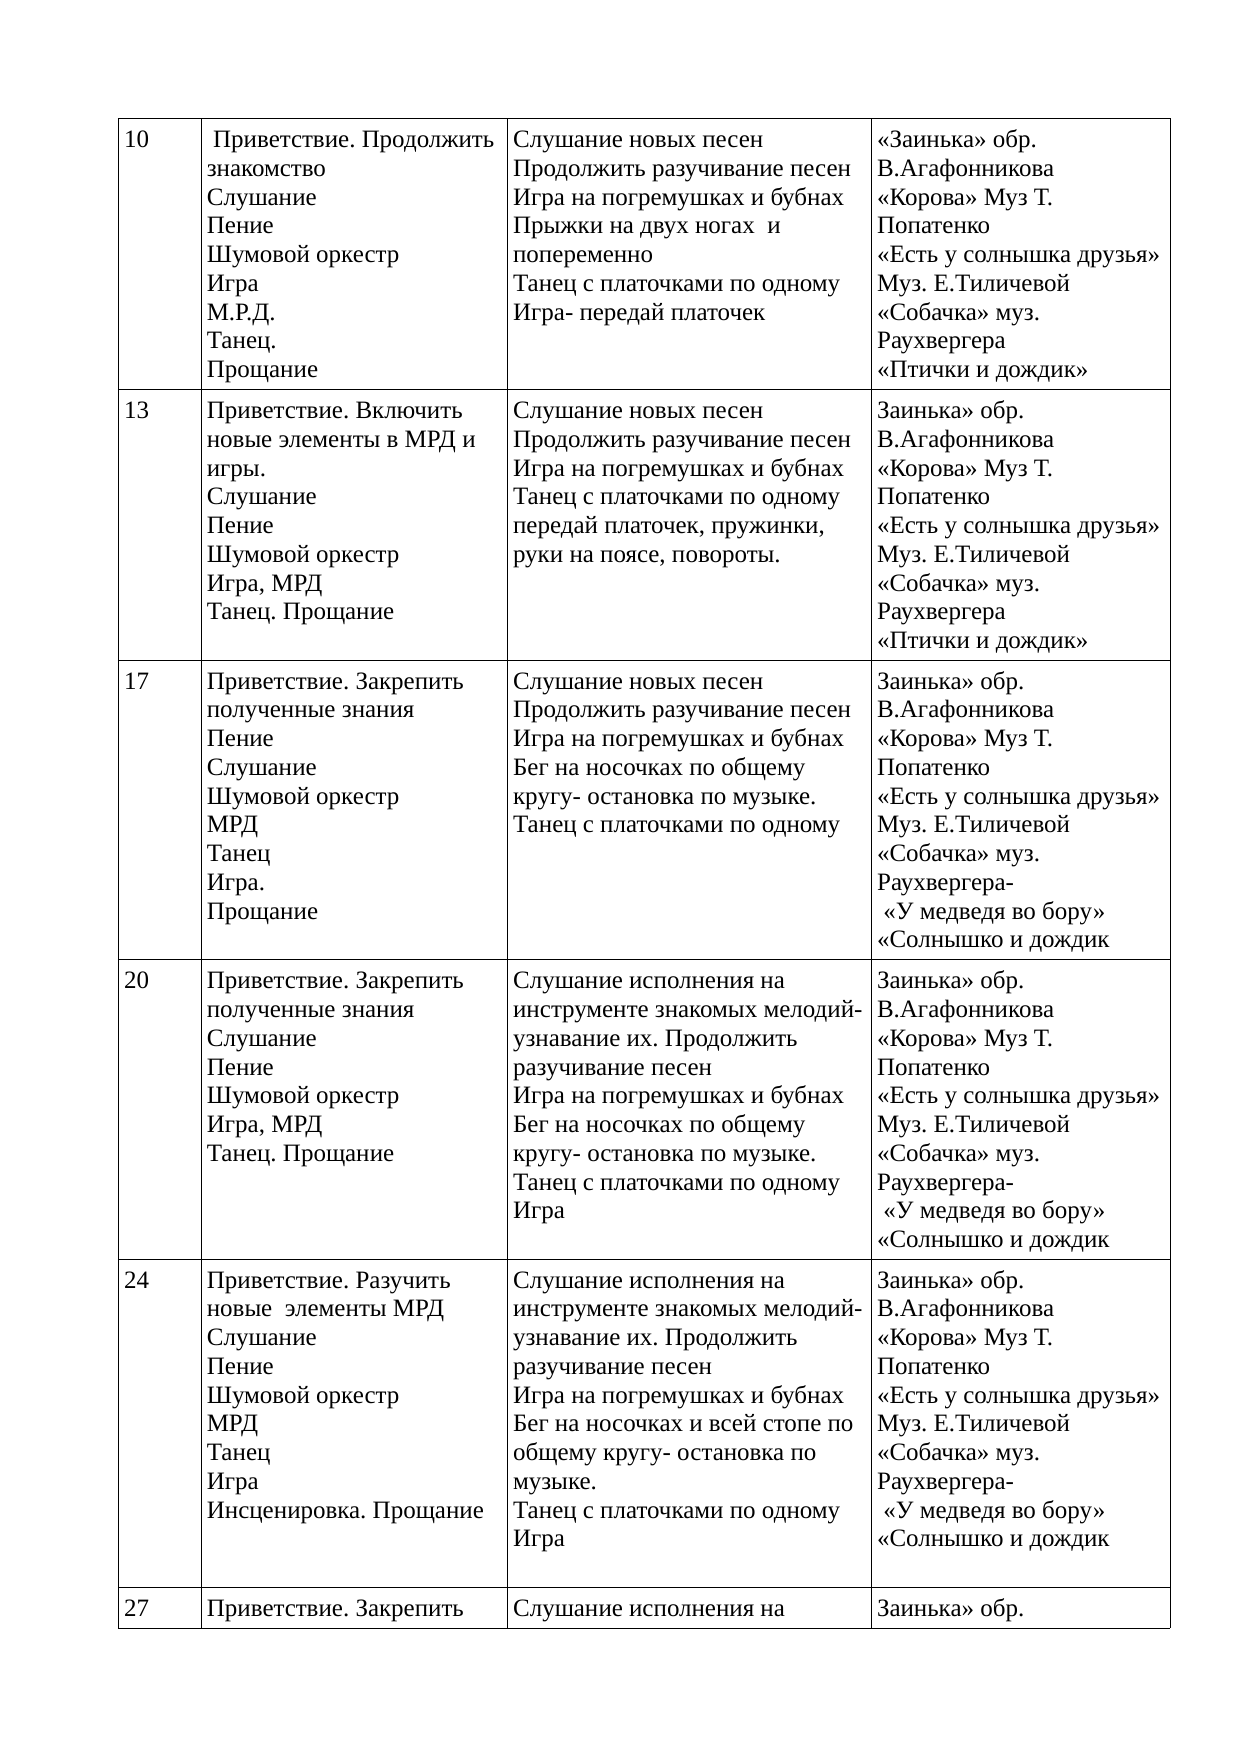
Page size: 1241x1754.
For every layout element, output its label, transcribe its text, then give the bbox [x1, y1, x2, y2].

table_cell Заинька» обр. В.Агафонникова «Корова» Муз Т. Попатенко «Есть у солнышка друзья» Муз. Е.Тиличевой «Собачка» муз. Раухвергера «Птички и дождик» [872, 390, 1170, 659]
table_cell Приветствие. Разучить новые элементы МРД Слушание Пение Шумовой оркестр МРД Танец Игра Инсценировка. Прощание [202, 1260, 507, 1587]
table_cell Слушание новых песен Продолжить разучивание песен Игра на погремушках и бубнах Прыжки на двух ногах и попеременно Танец с платочками по одному Игра- передай платочек [508, 119, 871, 389]
table_cell Приветствие. Закрепить [202, 1588, 507, 1627]
table_cell 10 [119, 119, 201, 389]
table_cell 17 [119, 661, 201, 959]
table_cell Слушание новых песен Продолжить разучивание песен Игра на погремушках и бубнах Бег на носочках по общему кругу- остановка по музыке. Танец с платочками по одному [508, 661, 871, 959]
table_cell Заинька» обр. В.Агафонникова «Корова» Муз Т. Попатенко «Есть у солнышка друзья» Муз. Е.Тиличевой «Собачка» муз. Раухвергера- «У медведя во бору» «Солнышко и дождик [872, 1260, 1170, 1587]
table_cell 20 [119, 960, 201, 1258]
table_cell Заинька» обр. В.Агафонникова «Корова» Муз Т. Попатенко «Есть у солнышка друзья» Муз. Е.Тиличевой «Собачка» муз. Раухвергера- «У медведя во бору» «Солнышко и дождик [872, 960, 1170, 1258]
table_cell Слушание исполнения на [508, 1588, 871, 1627]
table_cell Приветствие. Закрепить полученные знания Пение Слушание Шумовой оркестр МРД Танец Игра. Прощание [202, 661, 507, 959]
table_cell Заинька» обр. [872, 1588, 1170, 1627]
table_cell 13 [119, 390, 201, 659]
table_cell «Заинька» обр. В.Агафонникова «Корова» Муз Т. Попатенко «Есть у солнышка друзья» Муз. Е.Тиличевой «Собачка» муз. Раухвергера «Птички и дождик» [872, 119, 1170, 389]
table_cell Заинька» обр. В.Агафонникова «Корова» Муз Т. Попатенко «Есть у солнышка друзья» Муз. Е.Тиличевой «Собачка» муз. Раухвергера- «У медведя во бору» «Солнышко и дождик [872, 661, 1170, 959]
table_cell Приветствие. Продолжить знакомство Слушание Пение Шумовой оркестр Игра М.Р.Д. Танец. Прощание [202, 119, 507, 389]
table_cell 27 [119, 1588, 201, 1627]
table_cell Слушание исполнения на инструменте знакомых мелодий- узнавание их. Продолжить разучивание песен Игра на погремушках и бубнах Бег на носочках по общему кругу- остановка по музыке. Танец с платочками по одному Игра [508, 960, 871, 1258]
table_cell Слушание новых песен Продолжить разучивание песен Игра на погремушках и бубнах Танец с платочками по одному передай платочек, пружинки, руки на поясе, повороты. [508, 390, 871, 659]
table_cell 24 [119, 1260, 201, 1587]
table_cell Приветствие. Закрепить полученные знания Слушание Пение Шумовой оркестр Игра, МРД Танец. Прощание [202, 960, 507, 1258]
table_cell Слушание исполнения на инструменте знакомых мелодий- узнавание их. Продолжить разучивание песен Игра на погремушках и бубнах Бег на носочках и всей стопе по общему кругу- остановка по музыке. Танец с платочками по одному Игра [508, 1260, 871, 1587]
table_cell Приветствие. Включить новые элементы в МРД и игры. Слушание Пение Шумовой оркестр Игра, МРД Танец. Прощание [202, 390, 507, 659]
